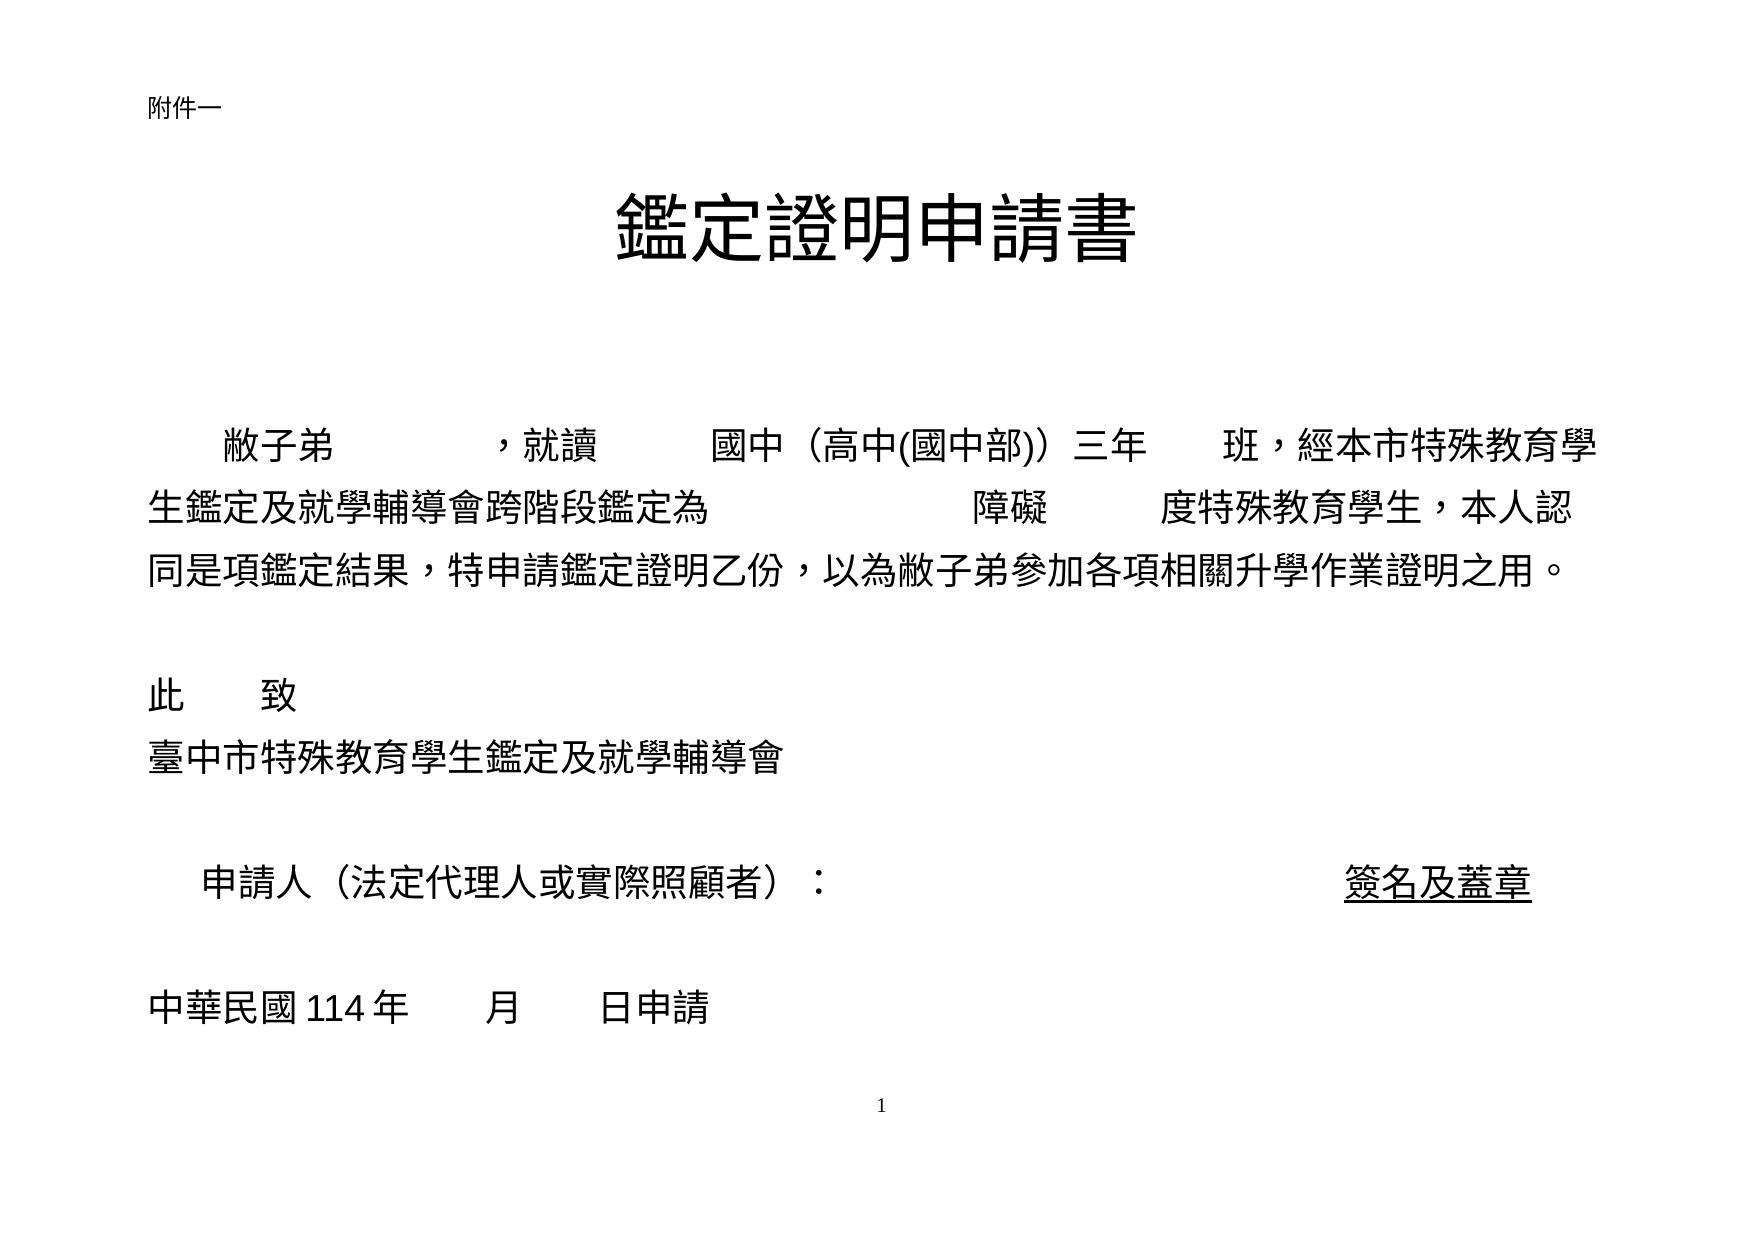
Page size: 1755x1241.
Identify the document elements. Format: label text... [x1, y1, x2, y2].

text 此 致 [148, 651, 398, 714]
text 鑑定證明申請書 [148, 151, 1606, 276]
text 申請人（法定代理人或實際照顧者）： 簽名及蓋章 [148, 839, 1531, 901]
text 中華民國114年 月 日申請 [148, 964, 1606, 1026]
text 敝子弟 ，就讀 國中（高中(國中部)）三年 班，經本市特殊教育學生鑑定及就學輔導會跨階段鑑定為 障礙 度特殊教育學生，本人認同是項鑑定結果，特申請鑑定證明乙份，以為敝子弟參加各項相關升學作業證明之用。 [148, 401, 1606, 589]
text 臺中市特殊教育學生鑑定及就學輔導會 [148, 714, 1606, 776]
